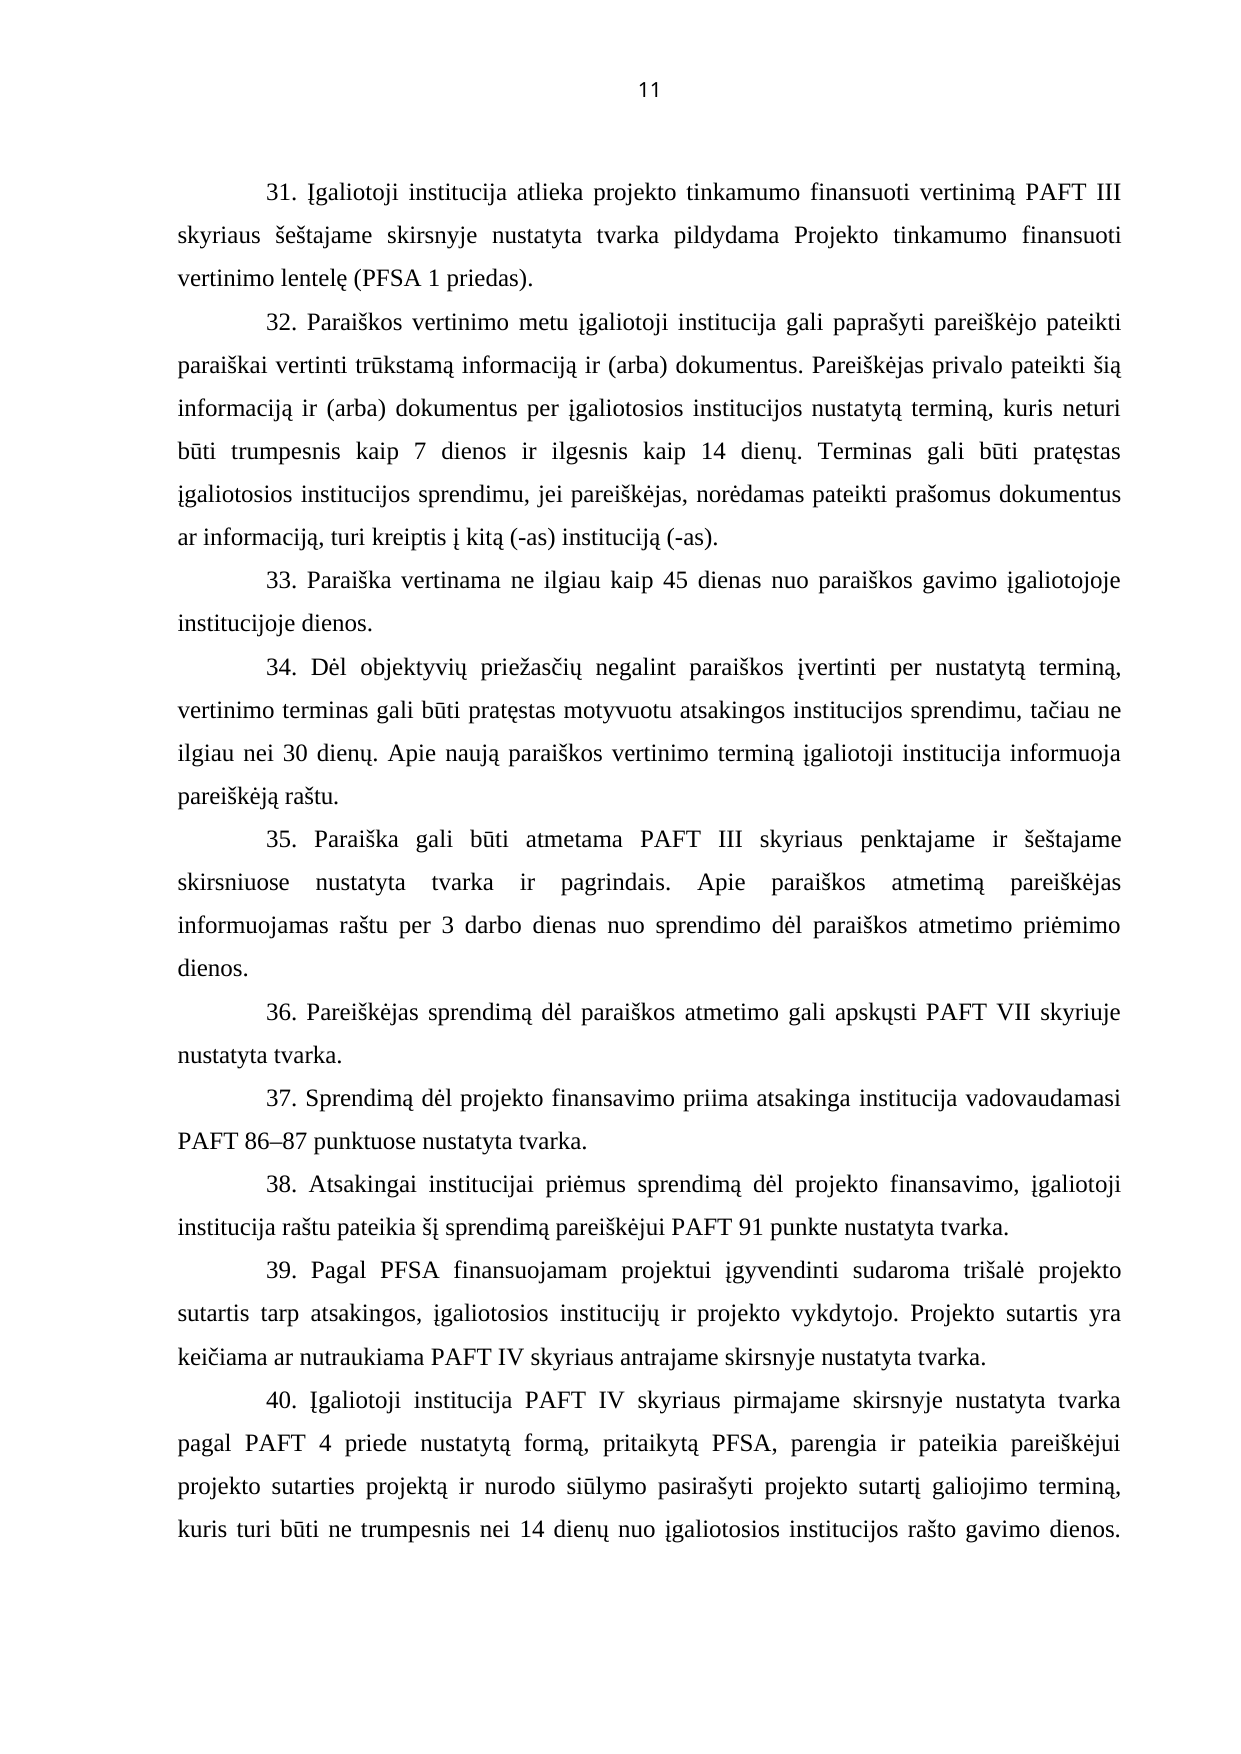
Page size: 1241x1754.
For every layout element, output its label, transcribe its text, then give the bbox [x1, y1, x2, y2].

text 33. Paraiška vertinama ne ilgiau kaip 45 dienas nuo paraiškos gavimo įgaliotojoje institucijoje dienos. [177, 565, 1122, 637]
text 31. Įgaliotoji institucija atlieka projekto tinkamumo finansuoti vertinimą PAFT III skyriaus šeštajame skirsnyje nustatyta tvarka pildydama Projekto tinkamumo finansuoti vertinimo lentelę (PFSA 1 priedas). [177, 177, 1122, 292]
text 39. Pagal PFSA finansuojamam projektui įgyvendinti sudaroma trišalė projekto sutartis tarp atsakingos, įgaliotosios institucijų ir projekto vykdytojo. Projekto sutartis yra keičiama ar nutraukiama PAFT IV skyriaus antrajame skirsnyje nustatyta tvarka. [177, 1255, 1122, 1370]
text 36. Pareiškėjas sprendimą dėl paraiškos atmetimo gali apskųsti PAFT VII skyriuje nustatyta tvarka. [177, 997, 1122, 1068]
text 32. Paraiškos vertinimo metu įgaliotoji institucija gali paprašyti pareiškėjo pateikti paraiškai vertinti trūkstamą informaciją ir (arba) dokumentus. Pareiškėjas privalo pateikti šią informaciją ir (arba) dokumentus per įgaliotosios institucijos nustatytą terminą, kuris neturi būti trumpesnis kaip 7 dienos ir ilgesnis kaip 14 dienų. Terminas gali būti pratęstas įgaliotosios institucijos sprendimu, jei pareiškėjas, norėdamas pateikti prašomus dokumentus ar informaciją, turi kreiptis į kitą (-as) instituciją (-as). [177, 307, 1122, 551]
text 38. Atsakingai institucijai priėmus sprendimą dėl projekto finansavimo, įgaliotoji institucija raštu pateikia šį sprendimą pareiškėjui PAFT 91 punkte nustatyta tvarka. [177, 1169, 1122, 1241]
text 35. Paraiška gali būti atmetama PAFT III skyriaus penktajame ir šeštajame skirsniuose nustatyta tvarka ir pagrindais. Apie paraiškos atmetimą pareiškėjas informuojamas raštu per 3 darbo dienas nuo sprendimo dėl paraiškos atmetimo priėmimo dienos. [177, 824, 1122, 982]
text 34. Dėl objektyvių priežasčių negalint paraiškos įvertinti per nustatytą terminą, vertinimo terminas gali būti pratęstas motyvuotu atsakingos institucijos sprendimu, tačiau ne ilgiau nei 30 dienų. Apie naują paraiškos vertinimo terminą įgaliotoji institucija informuoja pareiškėją raštu. [177, 652, 1122, 810]
text 37. Sprendimą dėl projekto finansavimo priima atsakinga institucija vadovaudamasi PAFT 86–87 punktuose nustatyta tvarka. [177, 1083, 1122, 1155]
text 40. Įgaliotoji institucija PAFT IV skyriaus pirmajame skirsnyje nustatyta tvarka pagal PAFT 4 priede nustatytą formą, pritaikytą PFSA, parengia ir pateikia pareiškėjui projekto sutarties projektą ir nurodo siūlymo pasirašyti projekto sutartį galiojimo terminą, kuris turi būti ne trumpesnis nei 14 dienų nuo įgaliotosios institucijos rašto gavimo dienos. [177, 1385, 1122, 1543]
